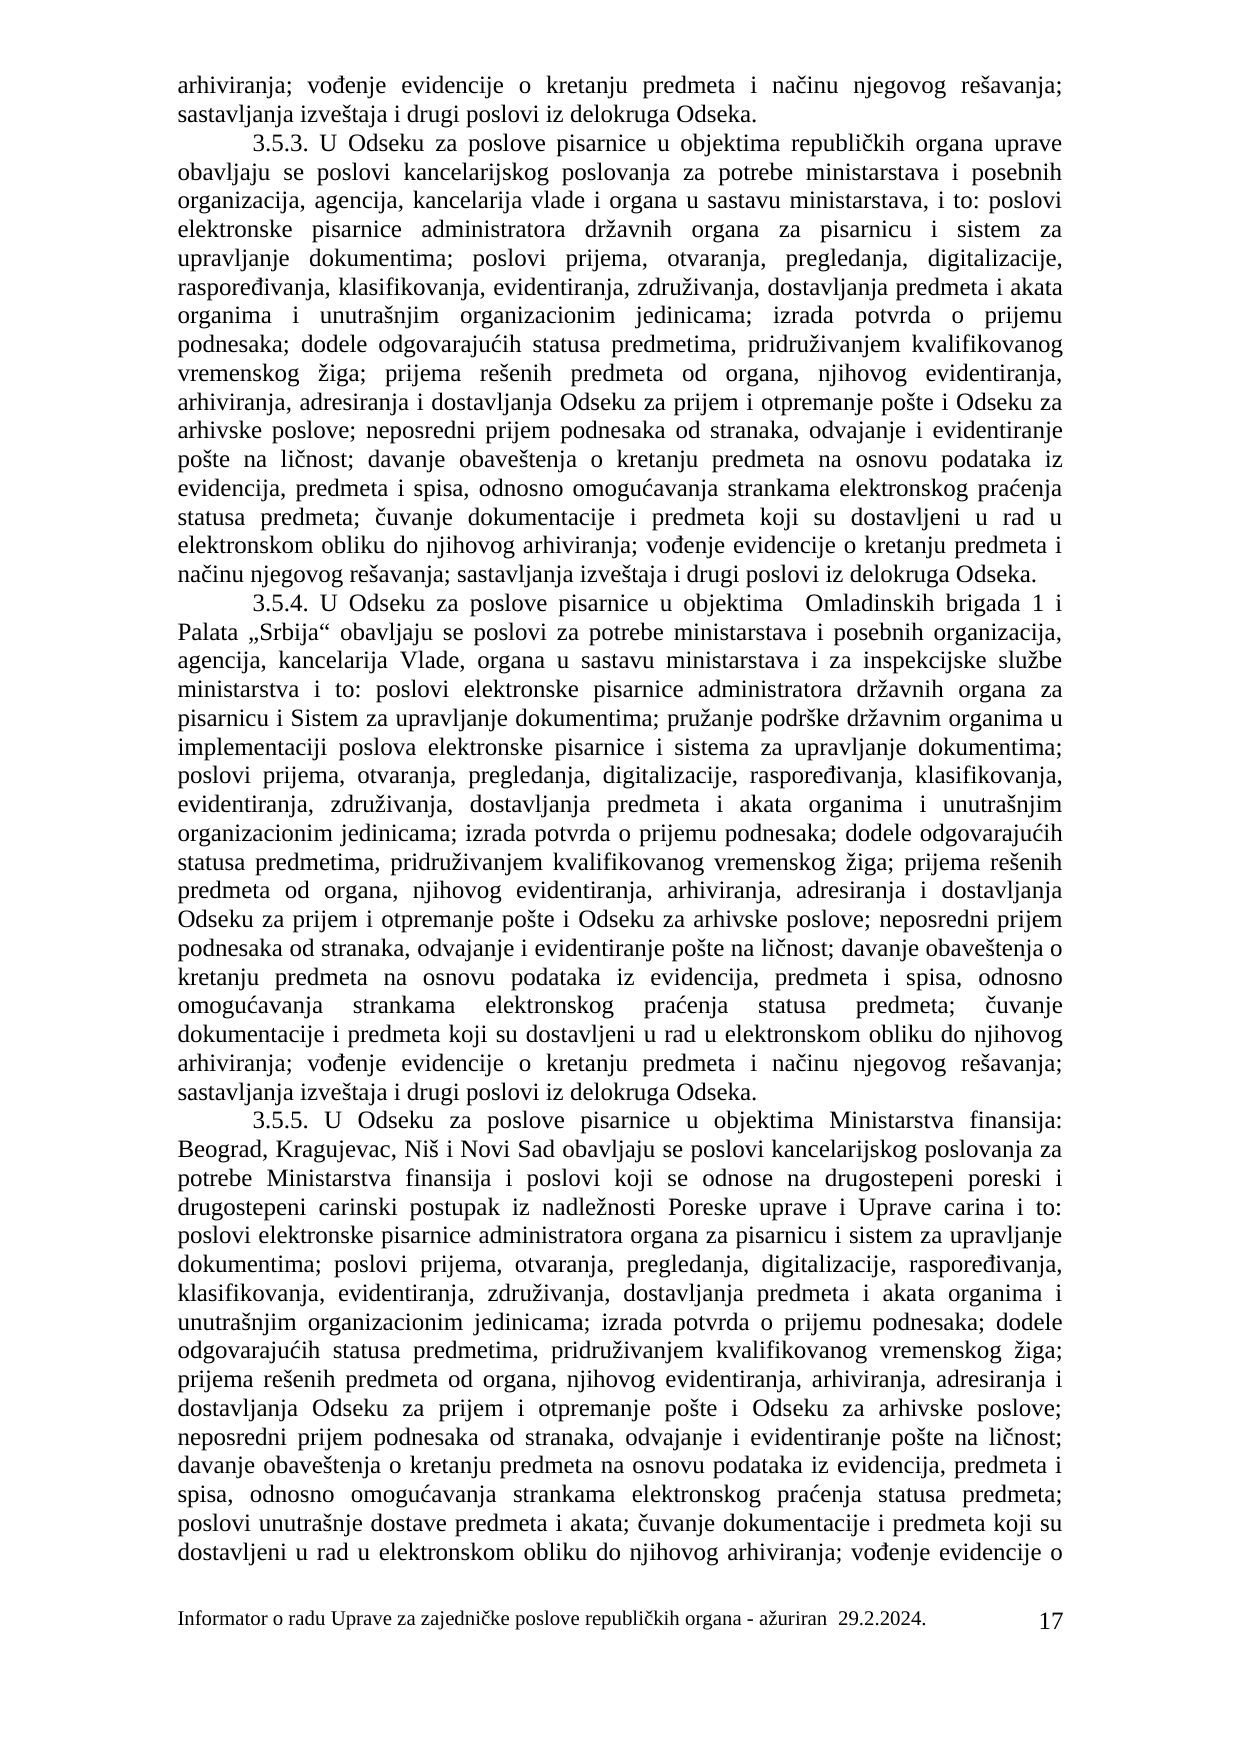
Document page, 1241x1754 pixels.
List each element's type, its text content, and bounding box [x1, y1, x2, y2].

subtitle 3.5.3. U Odseku za poslove pisarnice u objektima republičkih organa uprave obavljaju se poslovi kancelarijskog poslovanja za potrebe ministarstava i posebnih organizacija, agencija, kancelarija vlade i organa u sastavu ministarstava, i to: poslovi elektronske pisarnice administratora državnih organa za pisarnicu i sistem za upravljanje dokumentima; poslovi prijema, otvaranja, pregledanja, digitalizacije, raspoređivanja, klasifikovanja, evidentiranja, združivanja, dostavljanja predmeta i akata organima i unutrašnjim organizacionim jedinicama; izrada potvrda o prijemu podnesaka; dodele odgovarajućih statusa predmetima, pridruživanjem kvalifikovanog vremenskog žiga; prijema rešenih predmeta od organa, njihovog evidentiranja, arhiviranja, adresiranja i dostavljanja Odseku za prijem i otpremanje pošte i Odseku za arhivske poslove; neposredni prijem podnesaka od stranaka, odvajanje i evidentiranje pošte na ličnost; davanje obaveštenja o kretanju predmeta na osnovu podataka iz evidencija, predmeta i spisa, odnosno omogućavanja strankama elektronskog praćenja statusa predmeta; čuvanje dokumentacije i predmeta koji su dostavljeni u rad u elektronskom obliku do njihovog arhiviranja; vođenje evidencije o kretanju predmeta i načinu njegovog rešavanja; sastavljanja izveštaja i drugi poslovi iz delokruga Odseka. [177, 128, 1063, 588]
subtitle arhiviranja; vođenje evidencije o kretanju predmeta i načinu njegovog rešavanja; sastavljanja izveštaja i drugi poslovi iz delokruga Odseka. [177, 70, 1063, 128]
subtitle 3.5.5. U Odseku za poslove pisarnice u objektima Ministarstva finansija: Beograd, Kragujevac, Niš i Novi Sad obavljaju se poslovi kancelarijskog poslovanja za potrebe Ministarstva finansija i poslovi koji se odnose na drugostepeni poreski i drugostepeni carinski postupak iz nadležnosti Poreske uprave i Uprave carina i to: poslovi elektronske pisarnice administratora organa za pisarnicu i sistem za upravljanje dokumentima; poslovi prijema, otvaranja, pregledanja, digitalizacije, raspoređivanja, klasifikovanja, evidentiranja, združivanja, dostavljanja predmeta i akata organima i unutrašnjim organizacionim jedinicama; izrada potvrda o prijemu podnesaka; dodele odgovarajućih statusa predmetima, pridruživanjem kvalifikovanog vremenskog žiga; prijema rešenih predmeta od organa, njihovog evidentiranja, arhiviranja, adresiranja i dostavljanja Odseku za prijem i otpremanje pošte i Odseku za arhivske poslove; neposredni prijem podnesaka od stranaka, odvajanje i evidentiranje pošte na ličnost; davanje obaveštenja o kretanju predmeta na osnovu podataka iz evidencija, predmeta i spisa, odnosno omogućavanja strankama elektronskog praćenja statusa predmeta; poslovi unutrašnje dostave predmeta i akata; čuvanje dokumentacije i predmeta koji su dostavljeni u rad u elektronskom obliku do njihovog arhiviranja; vođenje evidencije o [177, 1105, 1063, 1565]
subtitle 3.5.4. U Odseku za poslove pisarnice u objektima Omladinskih brigada 1 i Palata „Srbija“ obavljaju se poslovi za potrebe ministarstava i posebnih organizacija, agencija, kancelarija Vlade, organa u sastavu ministarstava i za inspekcijske službe ministarstva i to: poslovi elektronske pisarnice administratora državnih organa za pisarnicu i Sistem za upravljanje dokumentima; pružanje podrške državnim organima u implementaciji poslova elektronske pisarnice i sistema za upravljanje dokumentima; poslovi prijema, otvaranja, pregledanja, digitalizacije, raspoređivanja, klasifikovanja, evidentiranja, združivanja, dostavljanja predmeta i akata organima i unutrašnjim organizacionim jedinicama; izrada potvrda o prijemu podnesaka; dodele odgovarajućih statusa predmetima, pridruživanjem kvalifikovanog vremenskog žiga; prijema rešenih predmeta od organa, njihovog evidentiranja, arhiviranja, adresiranja i dostavljanja Odseku za prijem i otpremanje pošte i Odseku za arhivske poslove; neposredni prijem podnesaka od stranaka, odvajanje i evidentiranje pošte na ličnost; davanje obaveštenja o kretanju predmeta na osnovu podataka iz evidencija, predmeta i spisa, odnosno omogućavanja strankama elektronskog praćenja statusa predmeta; čuvanje dokumentacije i predmeta koji su dostavljeni u rad u elektronskom obliku do njihovog arhiviranja; vođenje evidencije o kretanju predmeta i načinu njegovog rešavanja; sastavljanja izveštaja i drugi poslovi iz delokruga Odseka. [177, 588, 1063, 1105]
